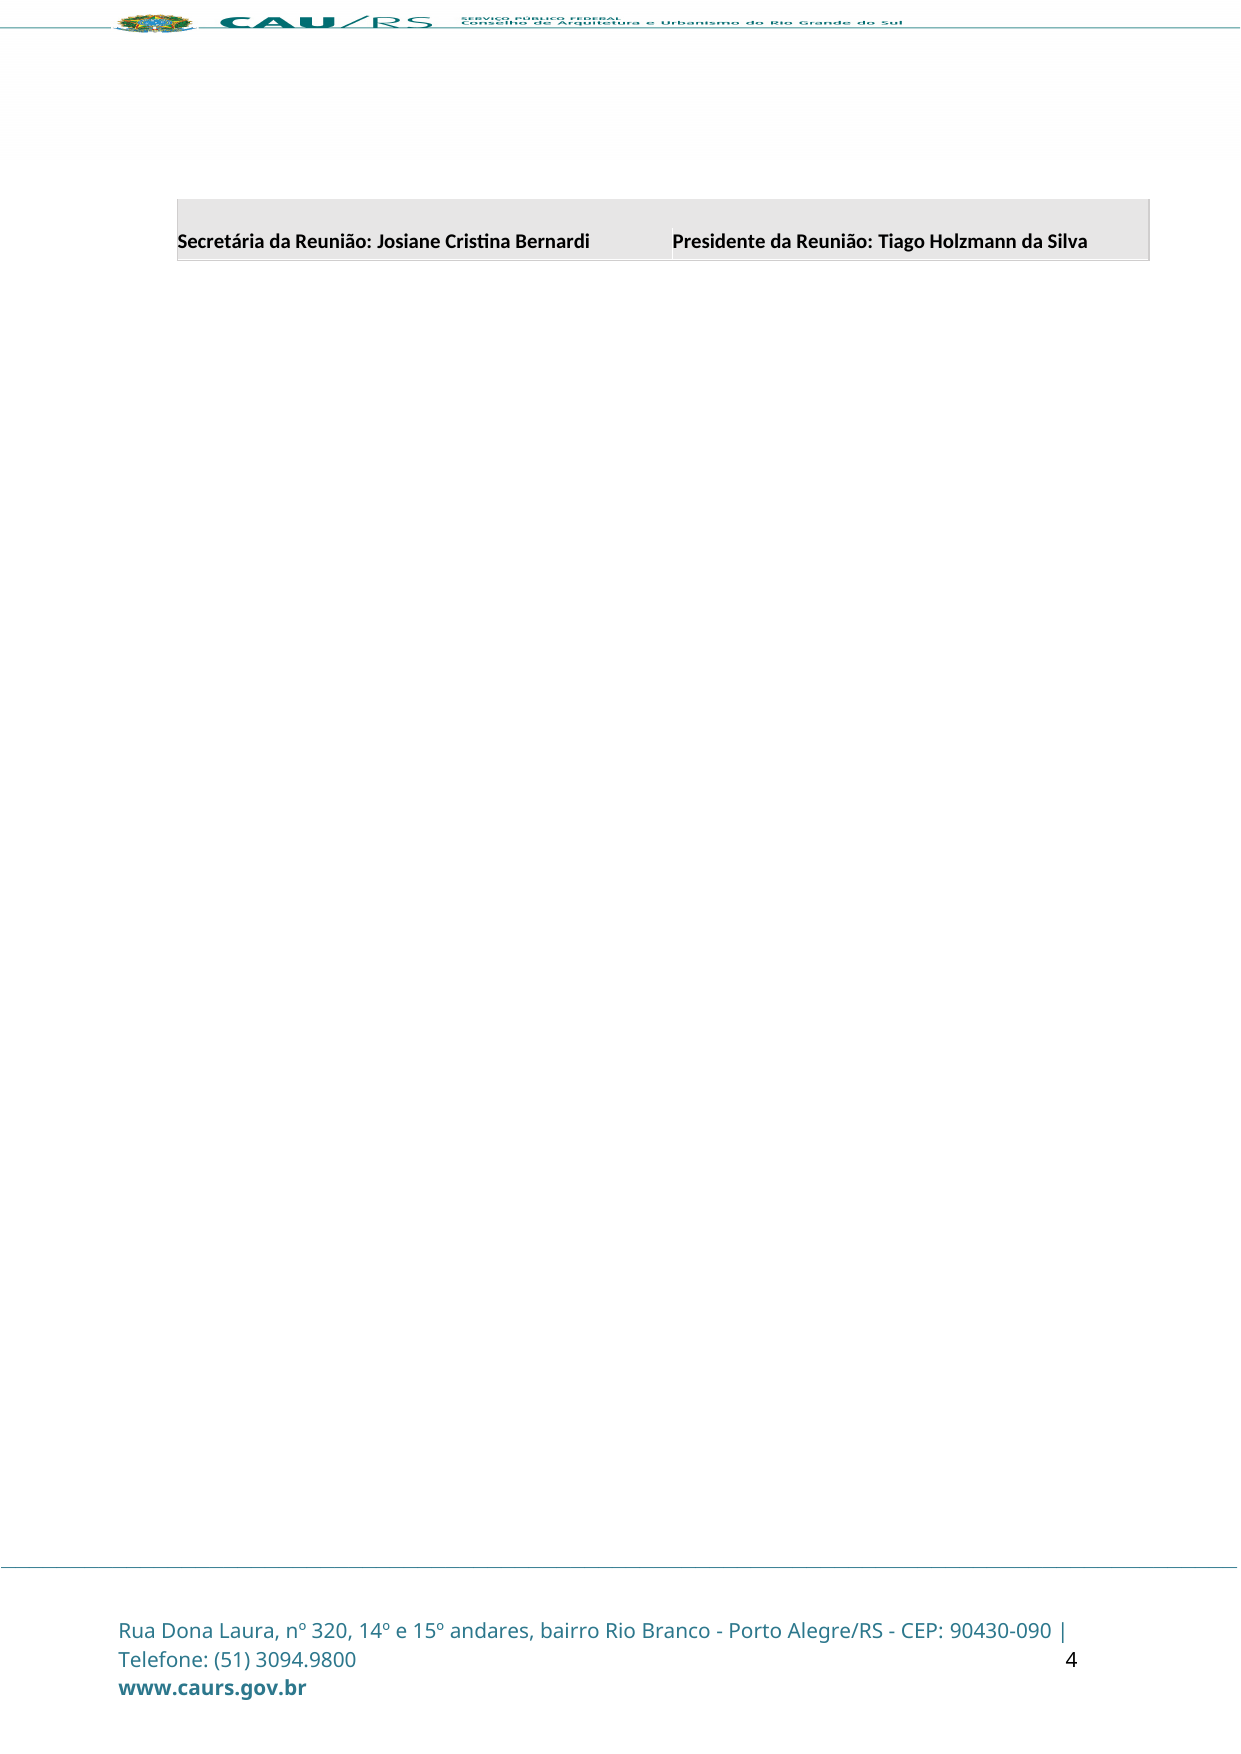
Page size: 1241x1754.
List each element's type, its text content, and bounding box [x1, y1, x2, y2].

table_cell Secretária da Reunião: Josiane Cristina Bernardi [178, 228, 672, 259]
table_cell Presidente da Reunião: Tiago Holzmann da Silva [673, 228, 1148, 259]
table_cell [178, 199, 1148, 228]
